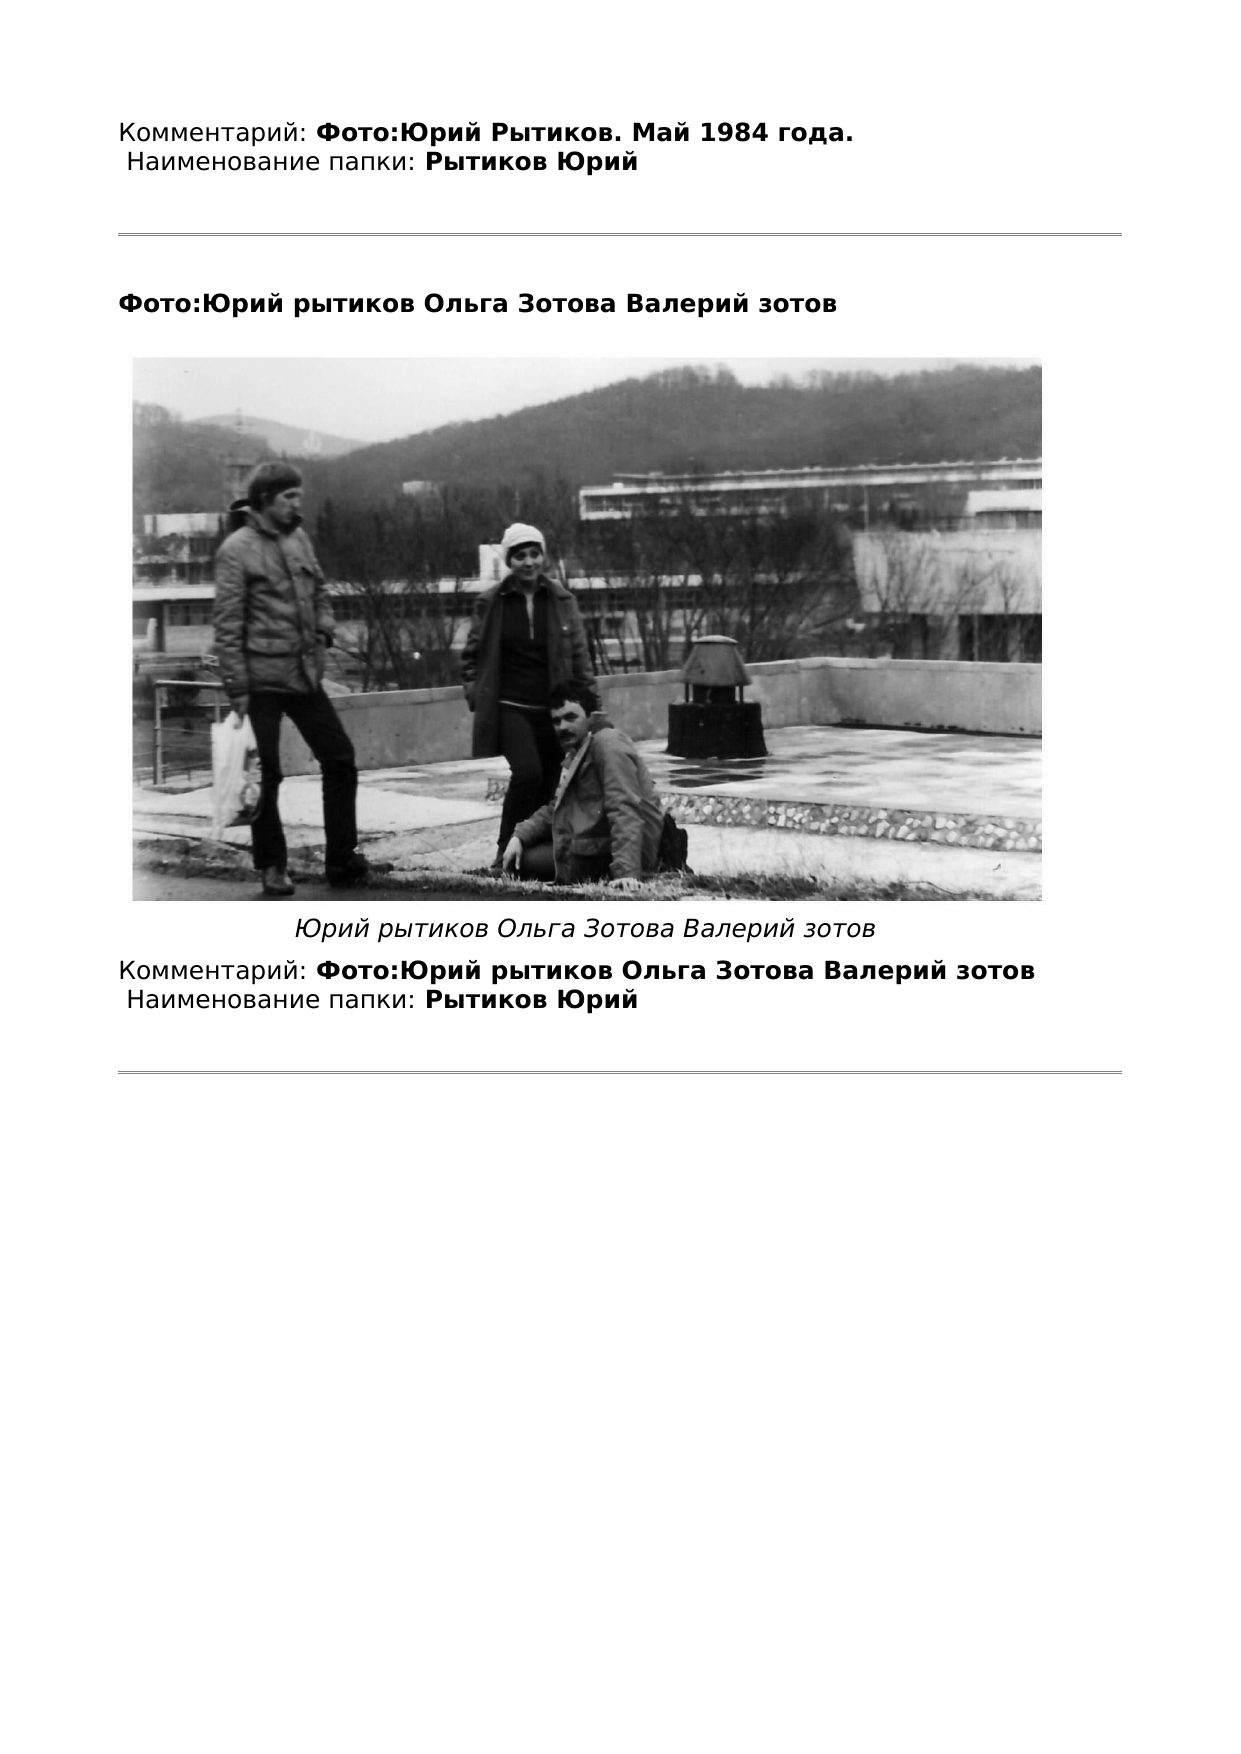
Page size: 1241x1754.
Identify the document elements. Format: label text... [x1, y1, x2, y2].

text Комментарий: Фото:Юрий рытиков Ольга Зотова Валерий зотов Наименование папки: Рытиков Юрий [118, 956, 1122, 1044]
text Юрий рытиков Ольга Зотова Валерий зотов [118, 915, 1056, 944]
text Комментарий: Фото:Юрий Рытиков. Май 1984 года. Наименование папки: Рытиков Юрий [118, 118, 1122, 206]
picture [118, 343, 1056, 915]
subtitle Фото:Юрий рытиков Ольга Зотова Валерий зотов [118, 289, 1122, 319]
